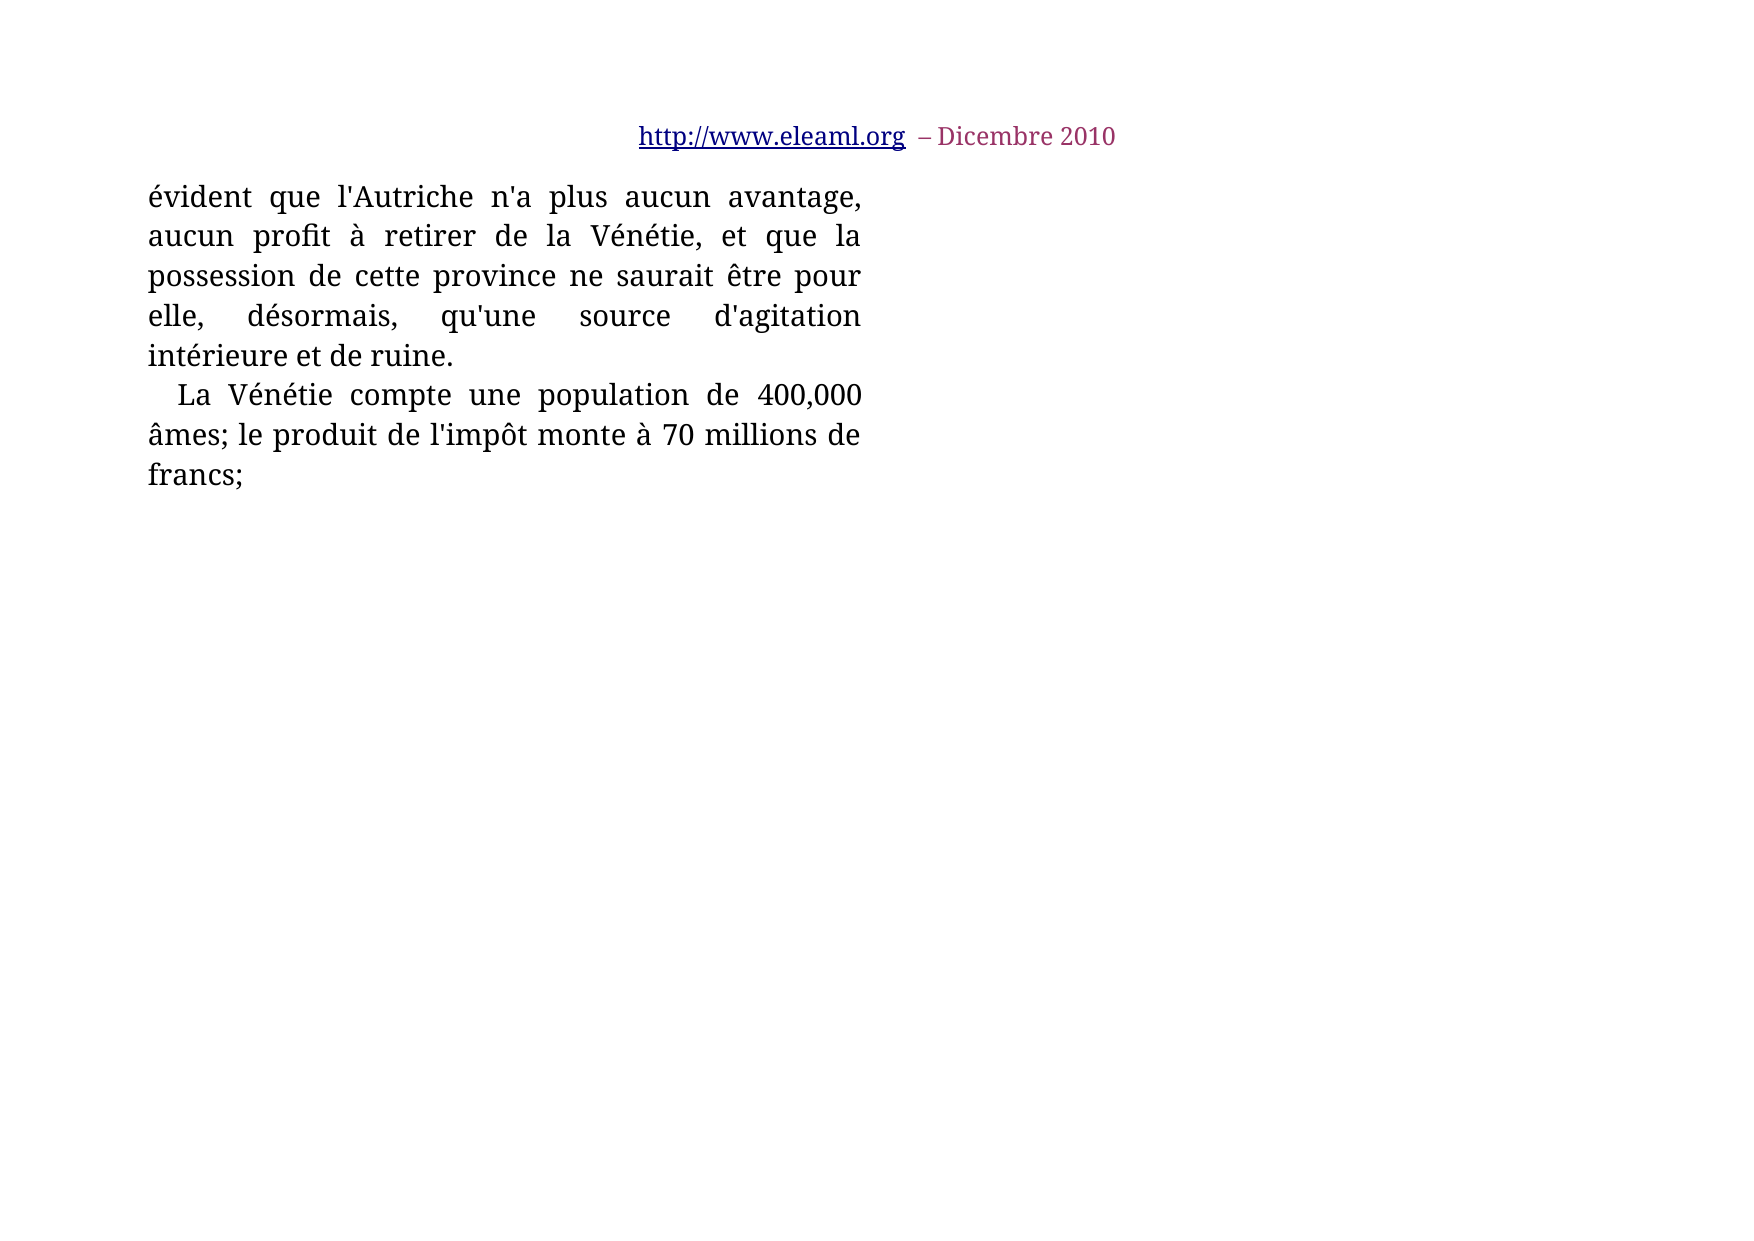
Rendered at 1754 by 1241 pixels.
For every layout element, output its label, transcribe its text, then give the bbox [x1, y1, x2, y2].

text La Vénétie compte une population de 400,000 âmes; le produit de l'impôt monte à 70 millions de francs; [148, 374, 862, 493]
text évident que l'Autriche n'a plus aucun avantage, aucun profit à retirer de la Vénétie, et que la possession de cette province ne saurait être pour elle, désormais, qu'une source d'agitation intérieure et de ruine. [148, 176, 862, 374]
